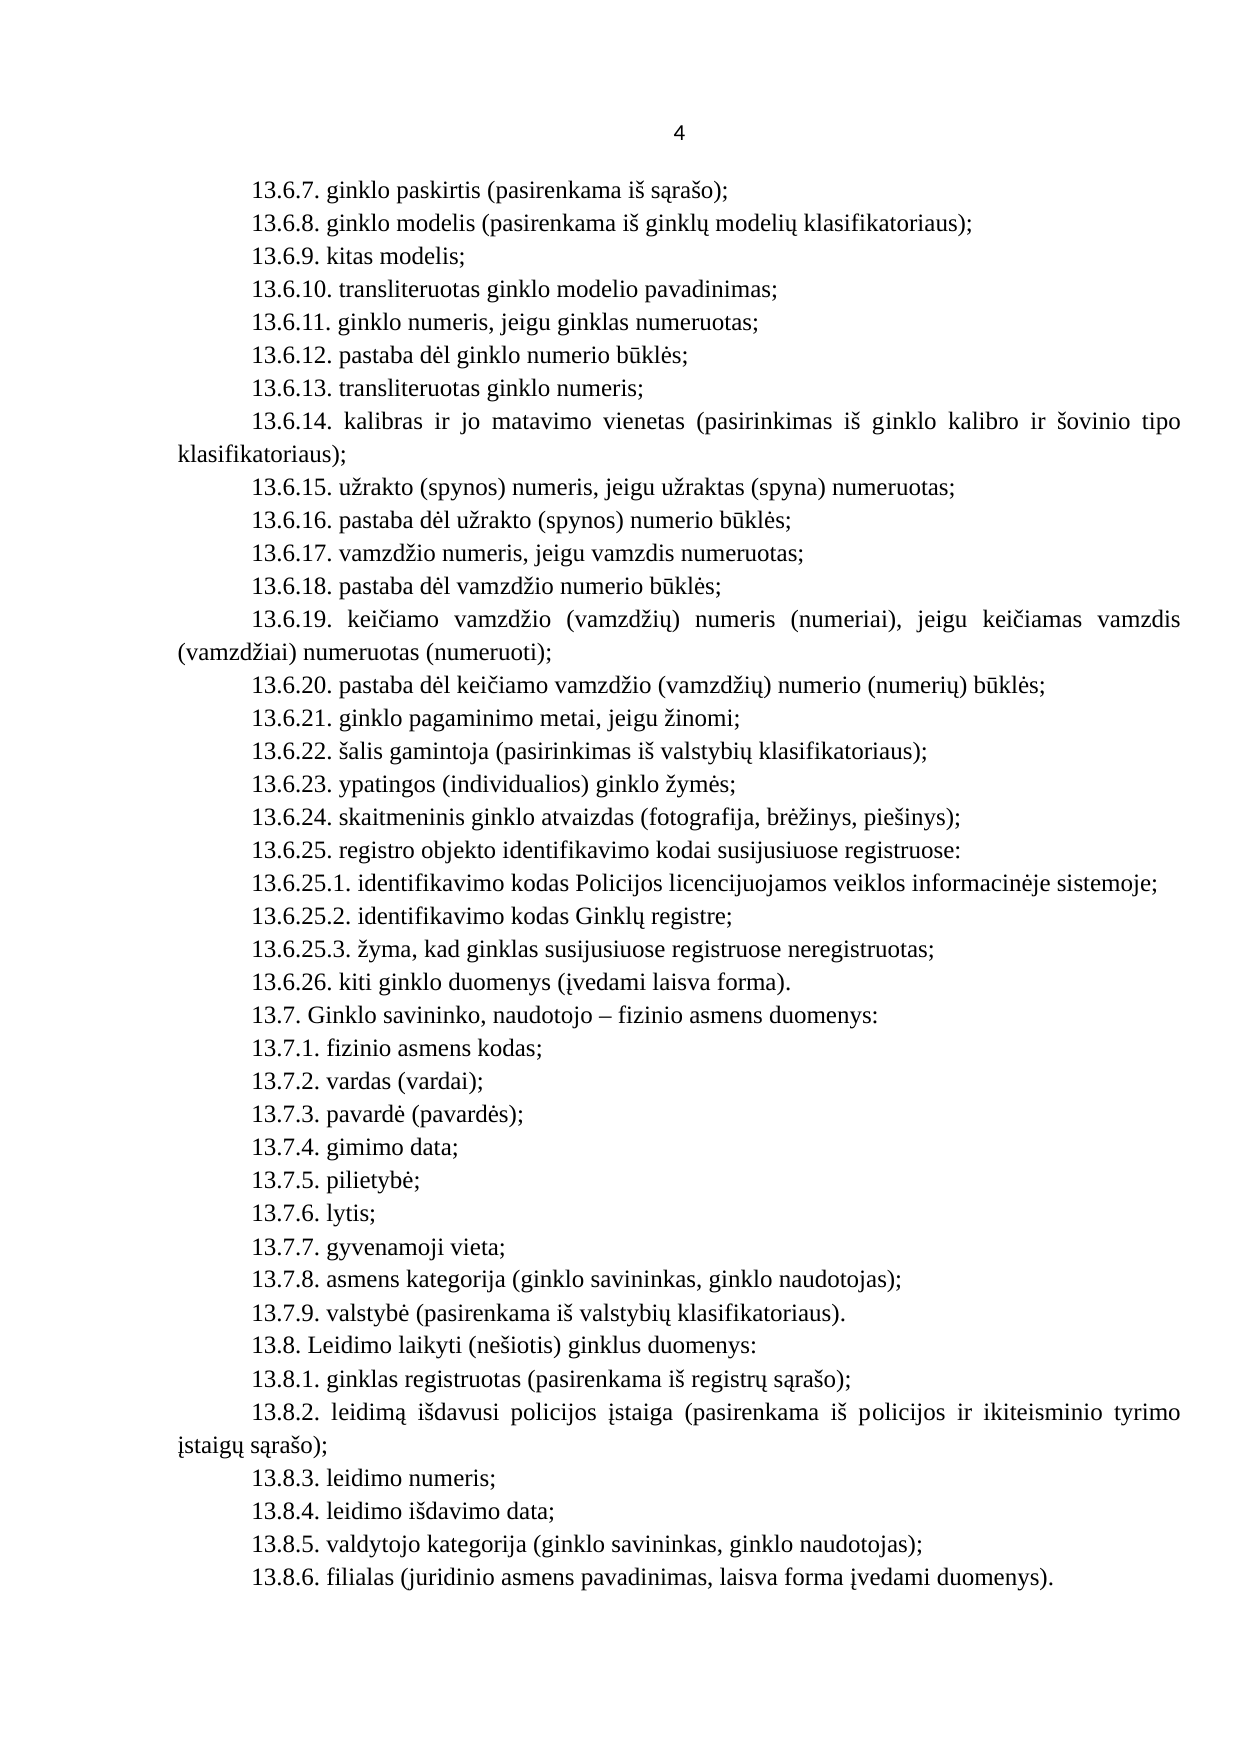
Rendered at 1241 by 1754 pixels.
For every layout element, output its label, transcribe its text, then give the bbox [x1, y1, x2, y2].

text 13.8. Leidimo laikyti (nešiotis) ginklus duomenys: [177, 1331, 1181, 1359]
text 13.6.25.3. žyma, kad ginklas susijusiuose registruose neregistruotas; [177, 934, 1181, 963]
text 13.7.1. fizinio asmens kodas; [177, 1033, 1181, 1062]
text 13.6.15. užrakto (spynos) numeris, jeigu užraktas (spyna) numeruotas; [177, 472, 1181, 501]
text 13.6.17. vamzdžio numeris, jeigu vamzdis numeruotas; [177, 538, 1181, 567]
text 13.6.13. transliteruotas ginklo numeris; [177, 373, 1181, 402]
text 13.7.5. pilietybė; [177, 1166, 1181, 1194]
text 13.6.9. kitas modelis; [177, 241, 1181, 270]
text 13.6.25.2. identifikavimo kodas Ginklų registre; [177, 901, 1181, 930]
text 13.8.4. leidimo išdavimo data; [177, 1496, 1181, 1524]
text 13.6.19. keičiamo vamzdžio (vamzdžių) numeris (numeriai), jeigu keičiamas vamzdis (vamzdžiai) numeruotas (numeruoti); [177, 604, 1181, 666]
text 13.7.8. asmens kategorija (ginklo savininkas, ginklo naudotojas); [177, 1264, 1181, 1293]
text 13.8.5. valdytojo kategorija (ginklo savininkas, ginklo naudotojas); [177, 1529, 1181, 1557]
text 13.6.21. ginklo pagaminimo metai, jeigu žinomi; [177, 703, 1181, 732]
text 13.6.24. skaitmeninis ginklo atvaizdas (fotografija, brėžinys, piešinys); [177, 802, 1181, 831]
text 13.6.11. ginklo numeris, jeigu ginklas numeruotas; [177, 307, 1181, 336]
text 13.8.6. filialas (juridinio asmens pavadinimas, laisva forma įvedami duomenys). [177, 1562, 1181, 1591]
text 13.8.3. leidimo numeris; [177, 1463, 1181, 1491]
text 13.6.14. kalibras ir jo matavimo vienetas (pasirinkimas iš ginklo kalibro ir šovinio tipo klasifikatoriaus); [177, 406, 1181, 468]
text 13.6.22. šalis gamintoja (pasirinkimas iš valstybių klasifikatoriaus); [177, 736, 1181, 765]
text 13.7.2. vardas (vardai); [177, 1066, 1181, 1095]
text 13.7. Ginklo savininko, naudotojo – fizinio asmens duomenys: [177, 1000, 1181, 1029]
text 13.6.25.1. identifikavimo kodas Policijos licencijuojamos veiklos informacinėje sistemoje; [177, 868, 1181, 897]
text 13.6.23. ypatingos (individualios) ginklo žymės; [177, 769, 1181, 798]
text 13.7.4. gimimo data; [177, 1132, 1181, 1161]
text 13.6.26. kiti ginklo duomenys (įvedami laisva forma). [177, 967, 1181, 996]
text 13.8.1. ginklas registruotas (pasirenkama iš registrų sąrašo); [177, 1364, 1181, 1392]
text 13.6.7. ginklo paskirtis (pasirenkama iš sąrašo); [177, 175, 1181, 204]
text 13.7.6. lytis; [177, 1198, 1181, 1227]
text 13.7.7. gyvenamoji vieta; [177, 1232, 1181, 1260]
text 13.6.8. ginklo modelis (pasirenkama iš ginklų modelių klasifikatoriaus); [177, 208, 1181, 237]
text 13.6.25. registro objekto identifikavimo kodai susijusiuose registruose: [177, 835, 1181, 864]
text 13.6.20. pastaba dėl keičiamo vamzdžio (vamzdžių) numerio (numerių) būklės; [177, 670, 1181, 699]
text 13.7.9. valstybė (pasirenkama iš valstybių klasifikatoriaus). [177, 1298, 1181, 1326]
text 13.7.3. pavardė (pavardės); [177, 1099, 1181, 1128]
text 13.6.18. pastaba dėl vamzdžio numerio būklės; [177, 571, 1181, 600]
text 13.8.2. leidimą išdavusi policijos įstaiga (pasirenkama iš policijos ir ikiteisminio tyrimo įstaigų sąrašo); [177, 1397, 1181, 1458]
text 13.6.10. transliteruotas ginklo modelio pavadinimas; [177, 274, 1181, 303]
text 13.6.12. pastaba dėl ginklo numerio būklės; [177, 340, 1181, 369]
text 13.6.16. pastaba dėl užrakto (spynos) numerio būklės; [177, 505, 1181, 534]
